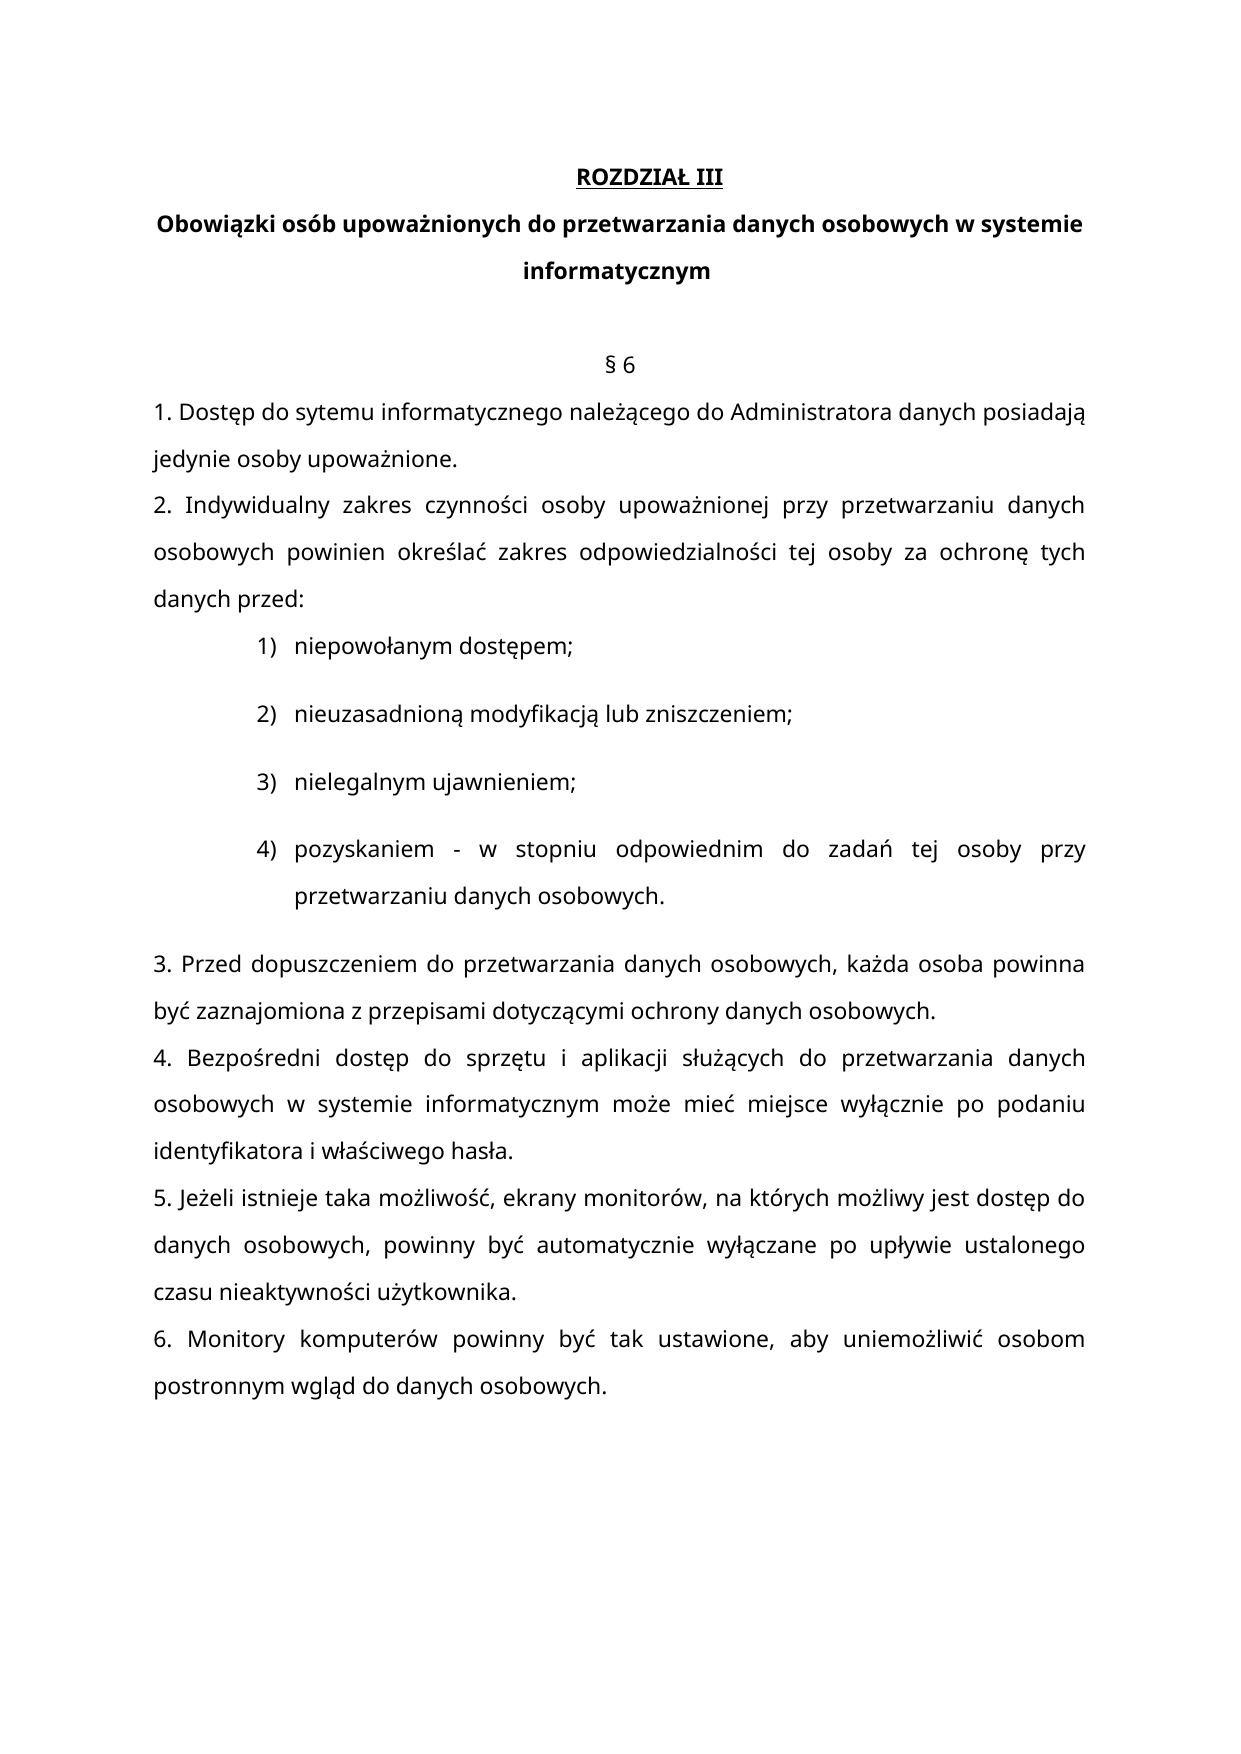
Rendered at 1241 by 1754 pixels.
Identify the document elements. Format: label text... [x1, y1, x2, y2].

text 5. Jeżeli istnieje taka możliwość, ekrany monitorów, na których możliwy jest dostęp do danych osobowych, powinny być automatycznie wyłączane po upływie ustalonego czasu nieaktywności użytkownika. [153, 1182, 1087, 1307]
text § 6 [153, 349, 1087, 380]
text 3. Przed dopuszczeniem do przetwarzania danych osobowych, każda osoba powinna być zaznajomiona z przepisami dotyczącymi ochrony danych osobowych. [153, 948, 1087, 1026]
list niepowołanym dostępem; [256, 630, 1087, 661]
text Obowiązki osób upoważnionych do przetwarzania danych osobowych w systemie informatycznym [153, 208, 1087, 286]
list pozyskaniem - w stopniu odpowiednim do zadań tej osoby przy przetwarzaniu danych osobowych. [256, 833, 1087, 911]
text 6. Monitory komputerów powinny być tak ustawione, aby uniemożliwić osobom postronnym wgląd do danych osobowych. [153, 1323, 1087, 1401]
text 2. Indywidualny zakres czynności osoby upoważnionej przy przetwarzaniu danych osobowych powinien określać zakres odpowiedzialności tej osoby za ochronę tych danych przed: [153, 489, 1087, 614]
list nieuzasadnioną modyfikacją lub zniszczeniem; [256, 698, 1087, 729]
text 1. Dostęp do sytemu informatycznego należącego do Administratora danych posiadają jedynie osoby upoważnione. [153, 396, 1087, 474]
text ROZDZIAŁ III [212, 161, 1087, 192]
list nielegalnym ujawnieniem; [256, 765, 1087, 797]
text 4. Bezpośredni dostęp do sprzętu i aplikacji służących do przetwarzania danych osobowych w systemie informatycznym może mieć miejsce wyłącznie po podaniu identyfikatora i właściwego hasła. [153, 1041, 1087, 1166]
